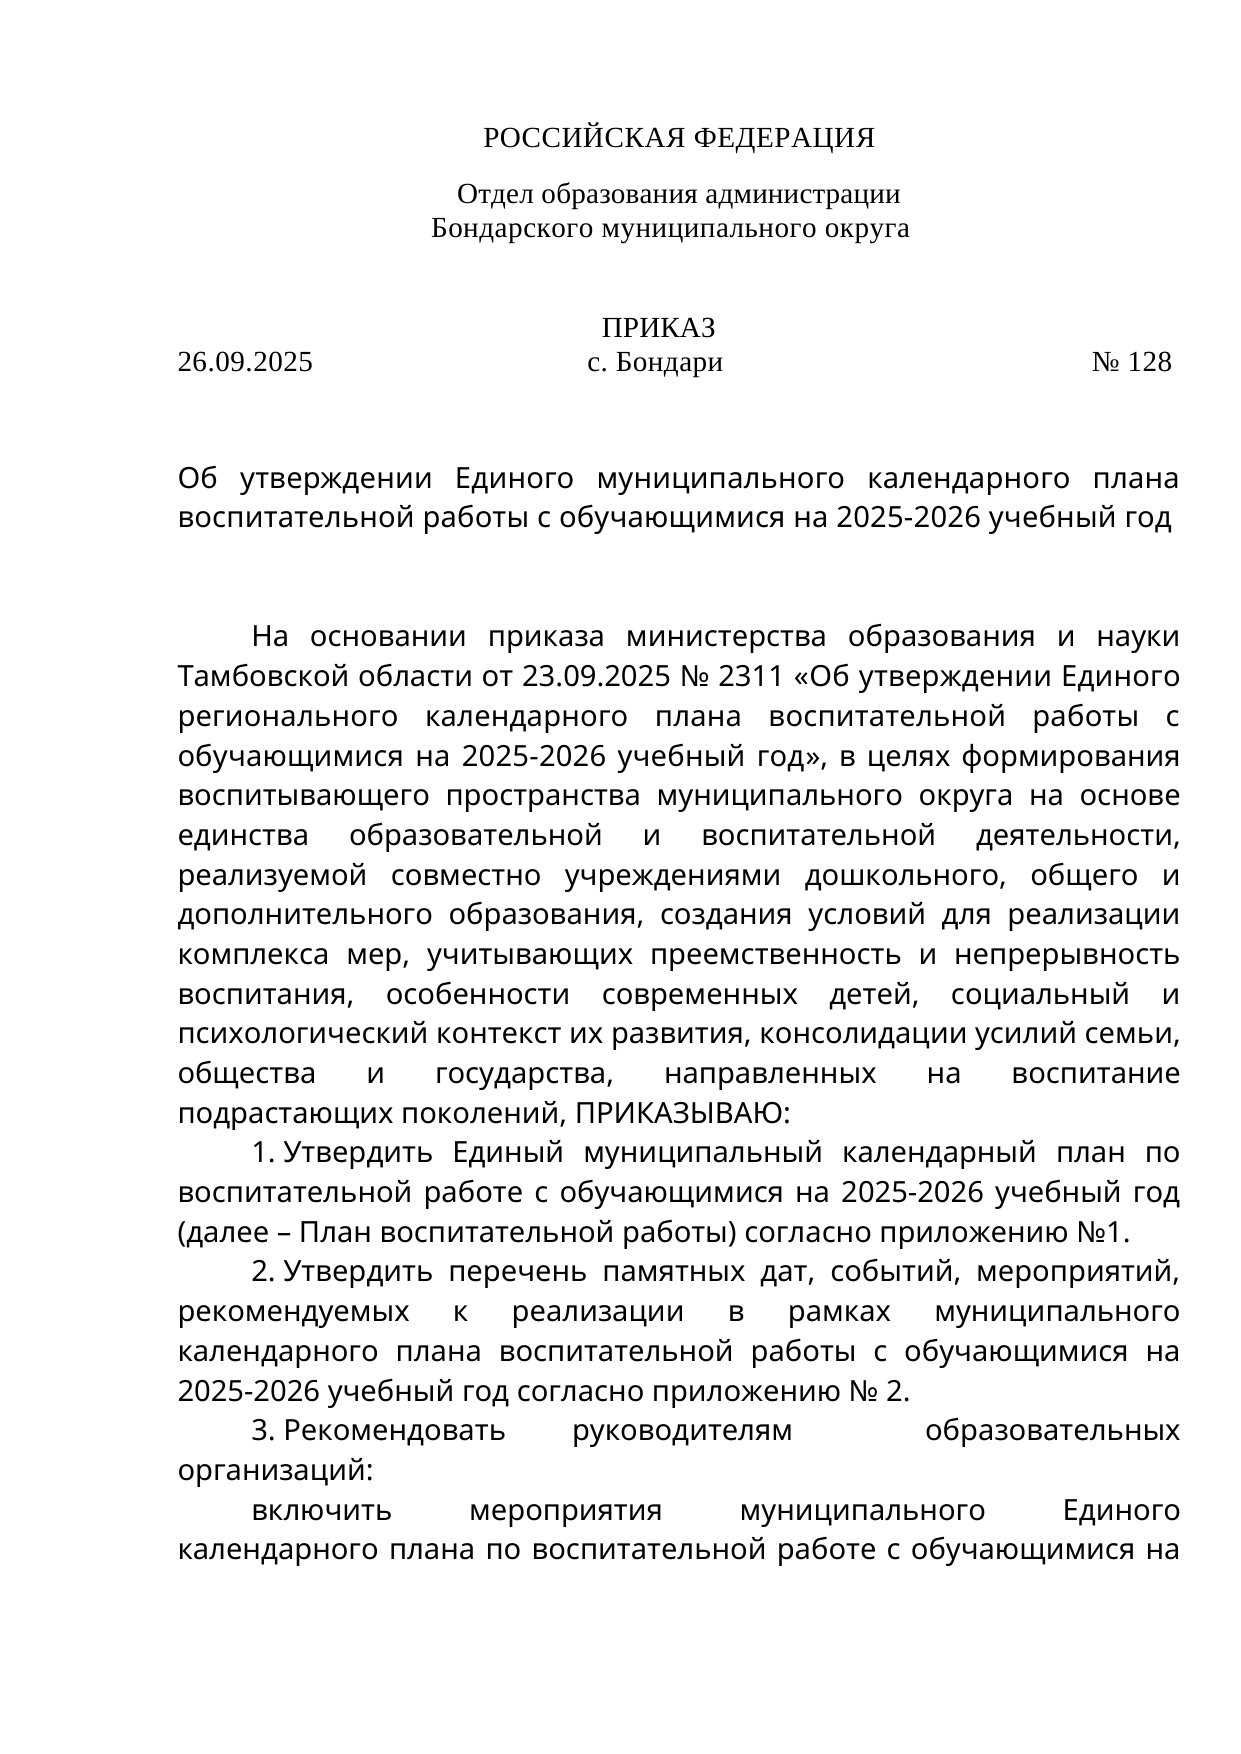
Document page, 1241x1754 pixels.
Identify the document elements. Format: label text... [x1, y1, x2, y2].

text Бондарского муниципального округа [177, 210, 1181, 243]
text На основании приказа министерства образования и науки Тамбовской области от 23.09.2025 № 2311 «Об утверждении Единого регионального календарного плана воспитательной работы с обучающимися на 2025-2026 учебный год», в целях формирования воспитывающего пространства муниципального округа на основе единства образовательной и воспитательной деятельности, реализуемой совместно учреждениями дошкольного, общего и дополнительного образования, создания условий для реализации комплекса мер, учитывающих преемственность и непрерывность воспитания, особенности современных детей, социальный и психологический контекст их развития, консолидации усилий семьи, общества и государства, направленных на воспитание подрастающих поколений, ПРИКАЗЫВАЮ: [177, 616, 1181, 1132]
text 26.09.2025 с. Бондари № 128 [177, 344, 1181, 378]
text РОССИЙСКАЯ ФЕДЕРАЦИЯ [177, 117, 1181, 156]
text включить мероприятия муниципального Единого календарного плана по воспитательной работе с обучающимися на [177, 1489, 1181, 1568]
text Об утверждении Единого муниципального календарного плана воспитательной работы с обучающимися на 2025-2026 учебный год [177, 457, 1181, 536]
text 1. Утвердить Единый муниципальный календарный план по воспитательной работе с обучающимися на 2025-2026 учебный год (далее – План воспитательной работы) согласно приложению №1. [177, 1132, 1181, 1251]
text ПРИКАЗ [177, 311, 1181, 344]
text 2. Утвердить перечень памятных дат, событий, мероприятий, рекомендуемых к реализации в рамках муниципального календарного плана воспитательной работы с обучающимися на 2025-2026 учебный год согласно приложению № 2. [177, 1251, 1181, 1409]
text Отдел образования администрации [177, 176, 1181, 210]
text 3. Рекомендовать руководителям образовательных организаций: [177, 1409, 1181, 1489]
